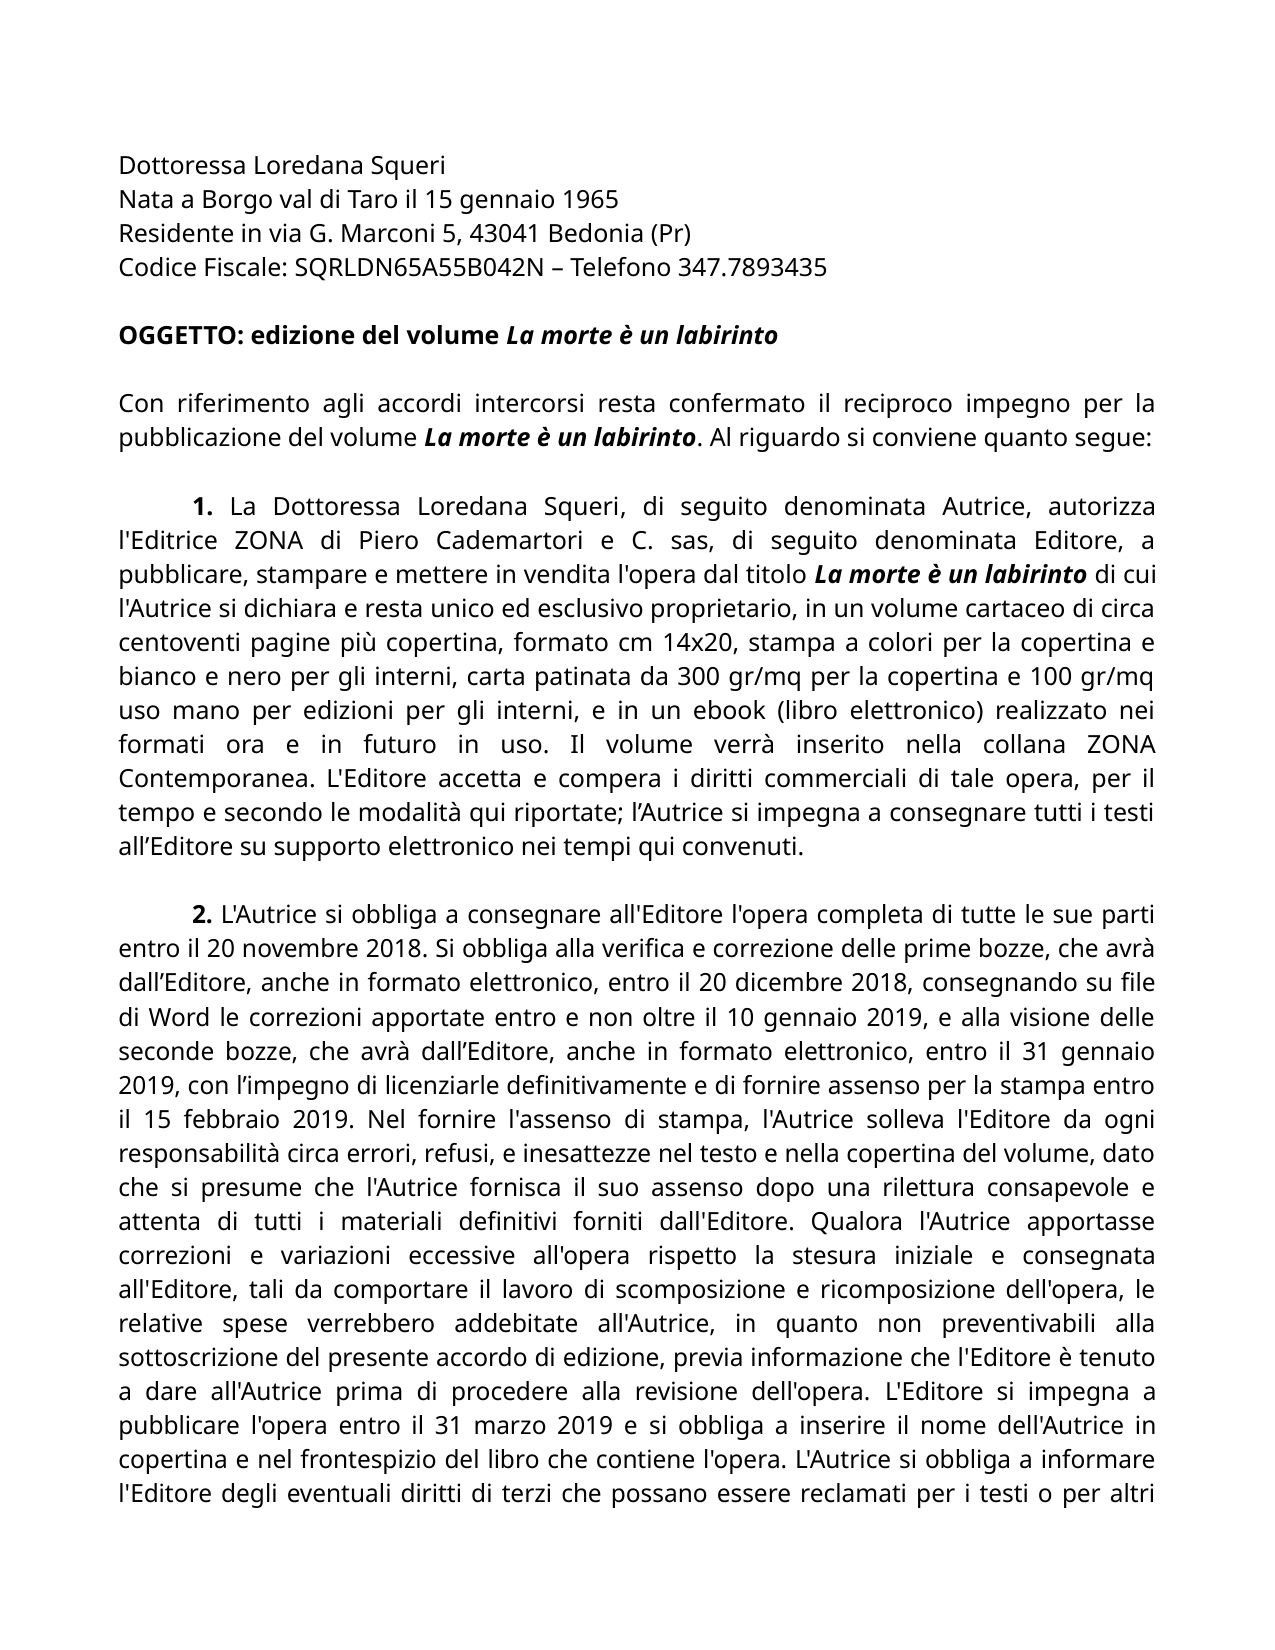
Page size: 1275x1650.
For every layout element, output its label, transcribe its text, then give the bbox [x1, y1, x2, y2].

text Codice Fiscale: SQRLDN65A55B042N – Telefono 347.7893435 [118, 250, 1157, 284]
text Dottoressa Loredana Squeri [118, 148, 1157, 182]
text 2. L'Autrice si obbliga a consegnare all'Editore l'opera completa di tutte le sue parti entro il 20 novembre 2018. Si obbliga alla verifica e correzione delle prime bozze, che avrà dall’Editore, anche in formato elettronico, entro il 20 dicembre 2018, consegnando su file di Word le correzioni apportate entro e non oltre il 10 gennaio 2019, e alla visione delle seconde bozze, che avrà dall’Editore, anche in formato elettronico, entro il 31 gennaio 2019, con l’impegno di licenziarle definitivamente e di fornire assenso per la stampa entro il 15 febbraio 2019. Nel fornire l'assenso di stampa, l'Autrice solleva l'Editore da ogni responsabilità circa errori, refusi, e inesattezze nel testo e nella copertina del volume, dato che si presume che l'Autrice fornisca il suo assenso dopo una rilettura consapevole e attenta di tutti i materiali definitivi forniti dall'Editore. Qualora l'Autrice apportasse correzioni e variazioni eccessive all'opera rispetto la stesura iniziale e consegnata all'Editore, tali da comportare il lavoro di scomposizione e ricomposizione dell'opera, le relative spese verrebbero addebitate all'Autrice, in quanto non preventivabili alla sottoscrizione del presente accordo di edizione, previa informazione che l'Editore è tenuto a dare all'Autrice prima di procedere alla revisione dell'opera. L'Editore si impegna a pubblicare l'opera entro il 31 marzo 2019 e si obbliga a inserire il nome dell'Autrice in copertina e nel frontespizio del libro che contiene l'opera. L'Autrice si obbliga a informare l'Editore degli eventuali diritti di terzi che possano essere reclamati per i testi o per altri [118, 897, 1157, 1510]
text OGGETTO: edizione del volume La morte è un labirinto [118, 284, 1157, 352]
text 1. La Dottoressa Loredana Squeri, di seguito denominata Autrice, autorizza l'Editrice ZONA di Piero Cademartori e C. sas, di seguito denominata Editore, a pubblicare, stampare e mettere in vendita l'opera dal titolo La morte è un labirinto di cui l'Autrice si dichiara e resta unico ed esclusivo proprietario, in un volume cartaceo di circa centoventi pagine più copertina, formato cm 14x20, stampa a colori per la copertina e bianco e nero per gli interni, carta patinata da 300 gr/mq per la copertina e 100 gr/mq uso mano per edizioni per gli interni, e in un ebook (libro elettronico) realizzato nei formati ora e in futuro in uso. Il volume verrà inserito nella collana ZONA Contemporanea. L'Editore accetta e compera i diritti commerciali di tale opera, per il tempo e secondo le modalità qui riportate; l’Autrice si impegna a consegnare tutti i testi all’Editore su supporto elettronico nei tempi qui convenuti. [118, 488, 1157, 863]
text Residente in via G. Marconi 5, 43041 Bedonia (Pr) [118, 216, 1157, 250]
text Con riferimento agli accordi intercorsi resta confermato il reciproco impegno per la pubblicazione del volume La morte è un labirinto. Al riguardo si conviene quanto segue: [118, 386, 1157, 454]
text Nata a Borgo val di Taro il 15 gennaio 1965 [118, 182, 1157, 216]
